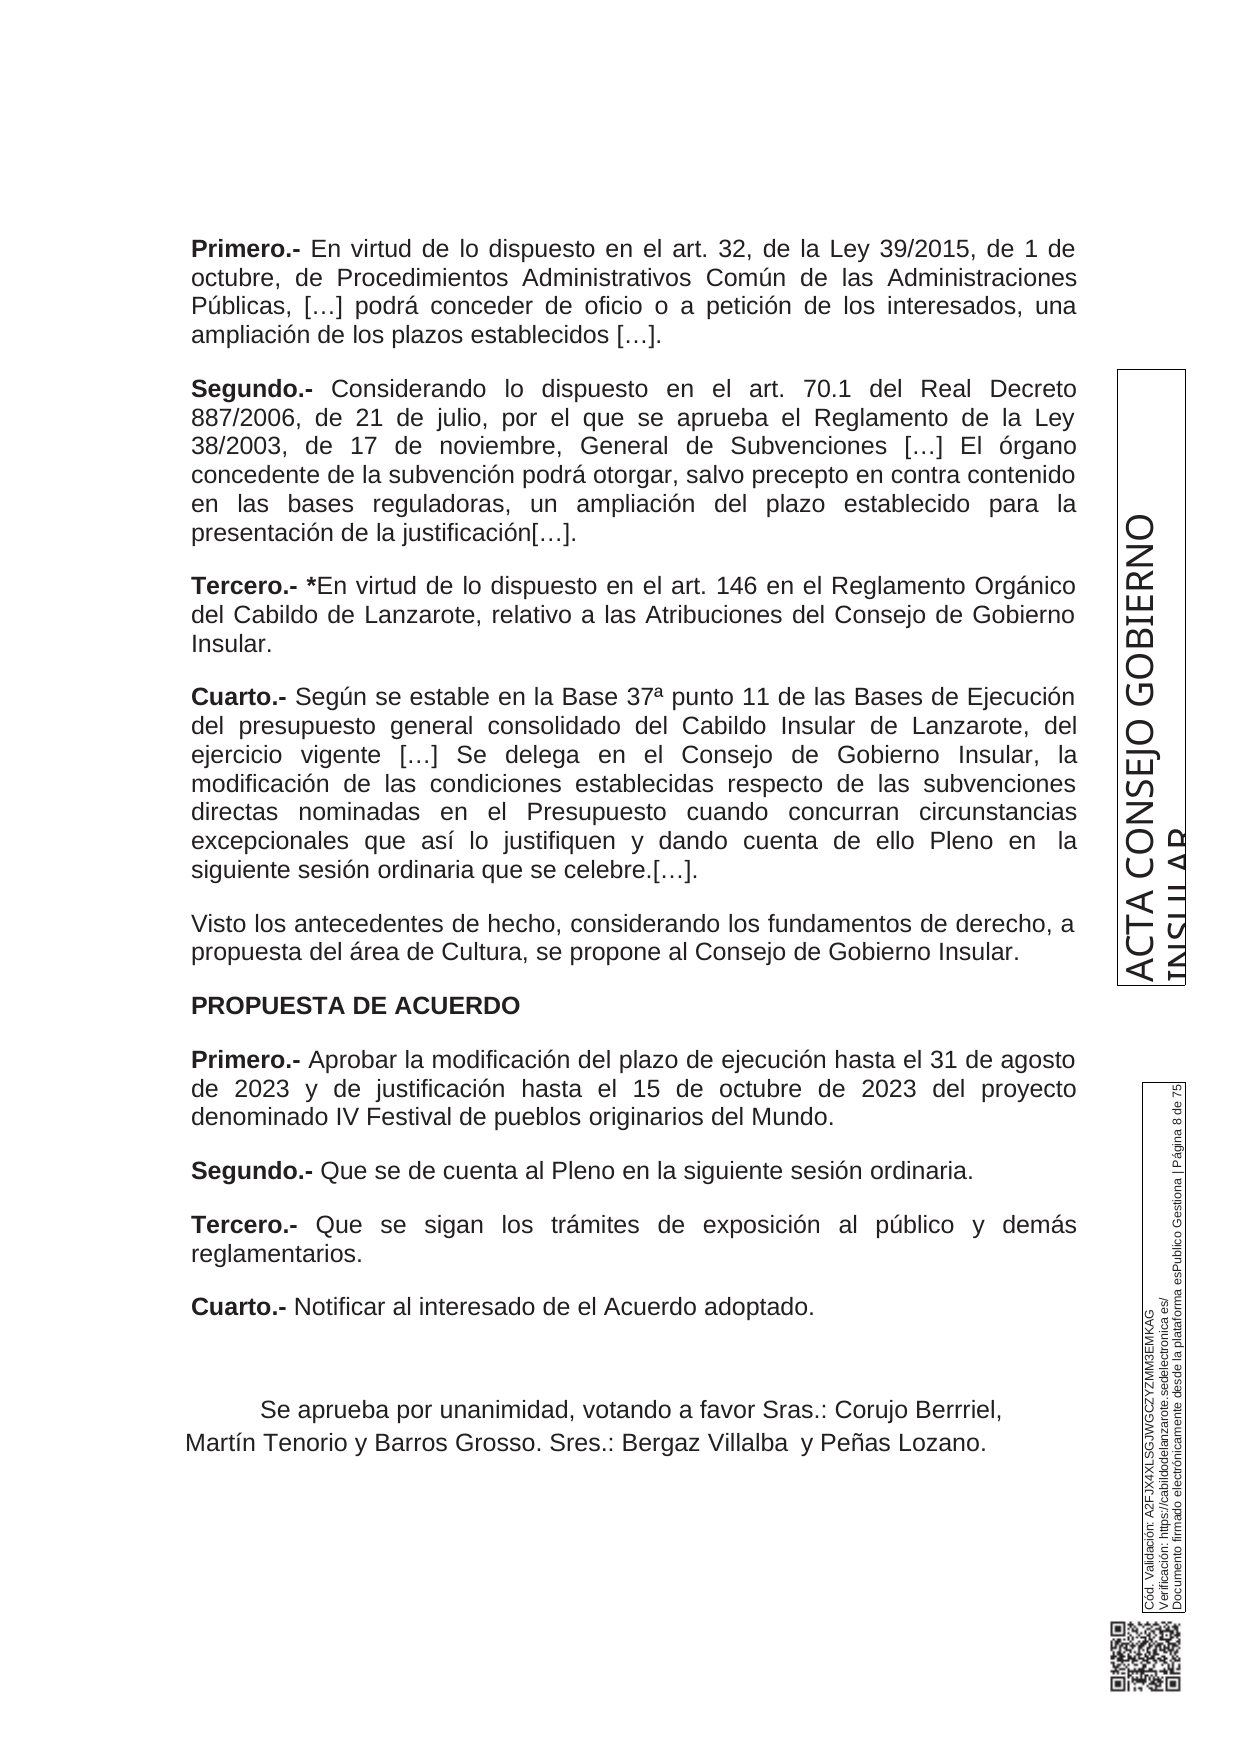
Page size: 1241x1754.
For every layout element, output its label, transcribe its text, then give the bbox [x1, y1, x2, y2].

text Verificación: https://cabildodelanzarote.sedelectronica es/ [1157, 1084, 1170, 1612]
text Segundo.- Que se de cuenta al Pleno en la siguiente sesión ordinaria. [191, 1156, 1142, 1185]
text Cuarto.- Según se estable en la Base 37ª punto 11 de las Bases de Ejecución del presupuesto general consolidado del Cabildo Insular de Lanzarote, del ejercicio vigente […] Se delega en el Consejo de Gobierno Insular, la modificación de las condiciones establecidas respecto de las subvenciones directas nominadas en el Presupuesto cuando concurran circunstancias excepcionales que así lo justifiquen y dando cuenta de ello Pleno en la siguiente sesión ordinaria que se celebre.[…]. [191, 682, 1078, 884]
text ACTA CONSEJO GOBIERNO INSULAR [1118, 371, 1183, 985]
text Primero.- Aprobar la modificación del plazo de ejecución hasta el 31 de agosto de 2023 y de justificación hasta el 15 de octubre de 2023 del proyecto denominado IV Festival de pueblos originarios del Mundo. [191, 1045, 1077, 1131]
text Documento firmado electrónicamente desde la plataforma esPublico Gestiona | Página 8 de 75 [1170, 1084, 1183, 1612]
text Visto los antecedentes de hecho, considerando los fundamentos de derecho, a propuesta del área de Cultura, se propone al Consejo de Gobierno Insular. [191, 909, 1077, 966]
text Se aprueba por unanimidad, votando a favor Sras.: Corujo Berrriel, Martín Tenorio y Barros Grosso. Sres.: Bergaz Villalba y Peñas Lozano. [185, 1394, 1077, 1456]
text Tercero.- *En virtud de lo dispuesto en el art. 146 en el Reglamento Orgánico del Cabildo de Lanzarote, relativo a las Atribuciones del Consejo de Gobierno Insular. [191, 571, 1077, 657]
picture [1109, 1620, 1183, 1694]
text Cód. Validación: A2FJX4XLSGJWGCZYZMM3EMKAG [1143, 1084, 1156, 1612]
text Tercero.- Que se sigan los trámites de exposición al público y demás reglamentarios. [191, 1210, 1077, 1267]
subtitle PROPUESTA DE ACUERDO [191, 991, 1194, 1020]
text Segundo.- Considerando lo dispuesto en el art. 70.1 del Real Decreto 887/2006, de 21 de julio, por el que se aprueba el Reglamento de la Ley 38/2003, de 17 de noviembre, General de Subvenciones […] El órgano concedente de la subvención podrá otorgar, salvo precepto en contra contenido en las bases reguladoras, un ampliación del plazo establecido para la presentación de la justificación[…]. [191, 374, 1077, 546]
text Cuarto.- Notificar al interesado de el Acuerdo adoptado. [191, 1292, 1142, 1321]
text Primero.- En virtud de lo dispuesto en el art. 32, de la Ley 39/2015, de 1 de octubre, de Procedimientos Administrativos Común de las Administraciones Públicas, […] podrá conceder de oficio o a petición de los interesados, una ampliación de los plazos establecidos […]. [191, 234, 1078, 349]
